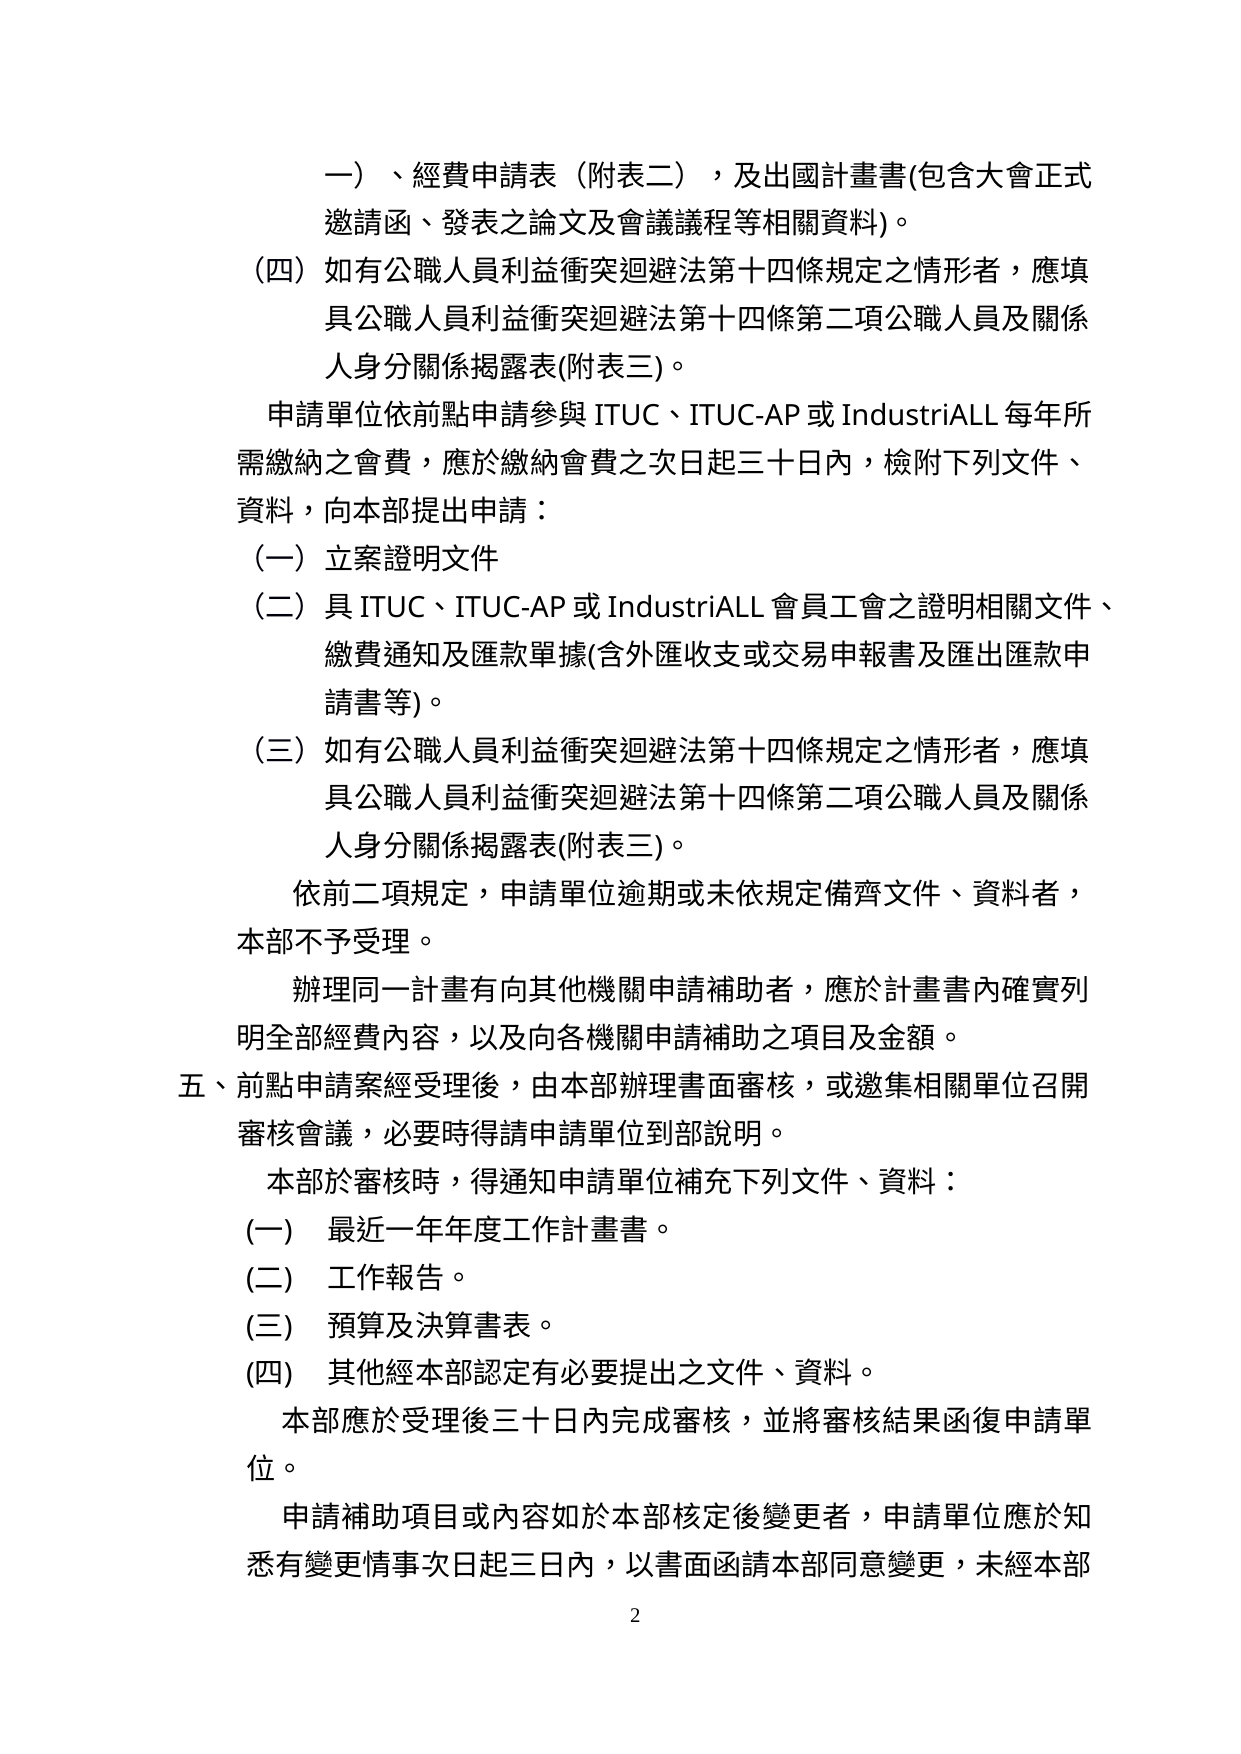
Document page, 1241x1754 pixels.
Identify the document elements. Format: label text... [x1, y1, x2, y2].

list 立案證明文件 [236, 531, 1092, 579]
list 預算及決算書表。 [246, 1298, 1092, 1346]
list 如有公職人員利益衝突迴避法第十四條規定之情形者，應填具公職人員利益衝突迴避法第十四條第二項公職人員及關係人身分關係揭露表(附表三)。 [236, 243, 1092, 387]
text 五、前點申請案經受理後，由本部辦理書面審核，或邀集相關單位召開審核會議，必要時得請申請單位到部說明。 [177, 1058, 1092, 1154]
text 申請單位依前點申請參與ITUC、ITUC-AP或IndustriALL每年所需繳納之會費，應於繳納會費之次日起三十日內，檢附下列文件、資料，向本部提出申請： [236, 387, 1092, 531]
list 一）、經費申請表（附表二），及出國計畫書(包含大會正式邀請函、發表之論文及會議議程等相關資料)。 [236, 148, 1092, 243]
list 其他經本部認定有必要提出之文件、資料。 [246, 1346, 1092, 1393]
text 依前二項規定，申請單位逾期或未依規定備齊文件、資料者，本部不予受理。 [236, 866, 1092, 962]
text 辦理同一計畫有向其他機關申請補助者，應於計畫書內確實列明全部經費內容，以及向各機關申請補助之項目及金額。 [236, 962, 1092, 1058]
list 工作報告。 [246, 1250, 1092, 1298]
text 本部應於受理後三十日內完成審核，並將審核結果函復申請單位。 [246, 1393, 1092, 1489]
list 如有公職人員利益衝突迴避法第十四條規定之情形者，應填具公職人員利益衝突迴避法第十四條第二項公職人員及關係人身分關係揭露表(附表三)。 [236, 723, 1092, 866]
text 本部於審核時，得通知申請單位補充下列文件、資料： [235, 1154, 1092, 1202]
list 具ITUC、ITUC-AP或IndustriALL會員工會之證明相關文件、繳費通知及匯款單據(含外匯收支或交易申報書及匯出匯款申請書等)。 [236, 579, 1092, 723]
list 最近一年年度工作計畫書。 [246, 1202, 1092, 1250]
text 申請補助項目或內容如於本部核定後變更者，申請單位應於知悉有變更情事次日起三日內，以書面函請本部同意變更，未經本部 [246, 1489, 1092, 1585]
